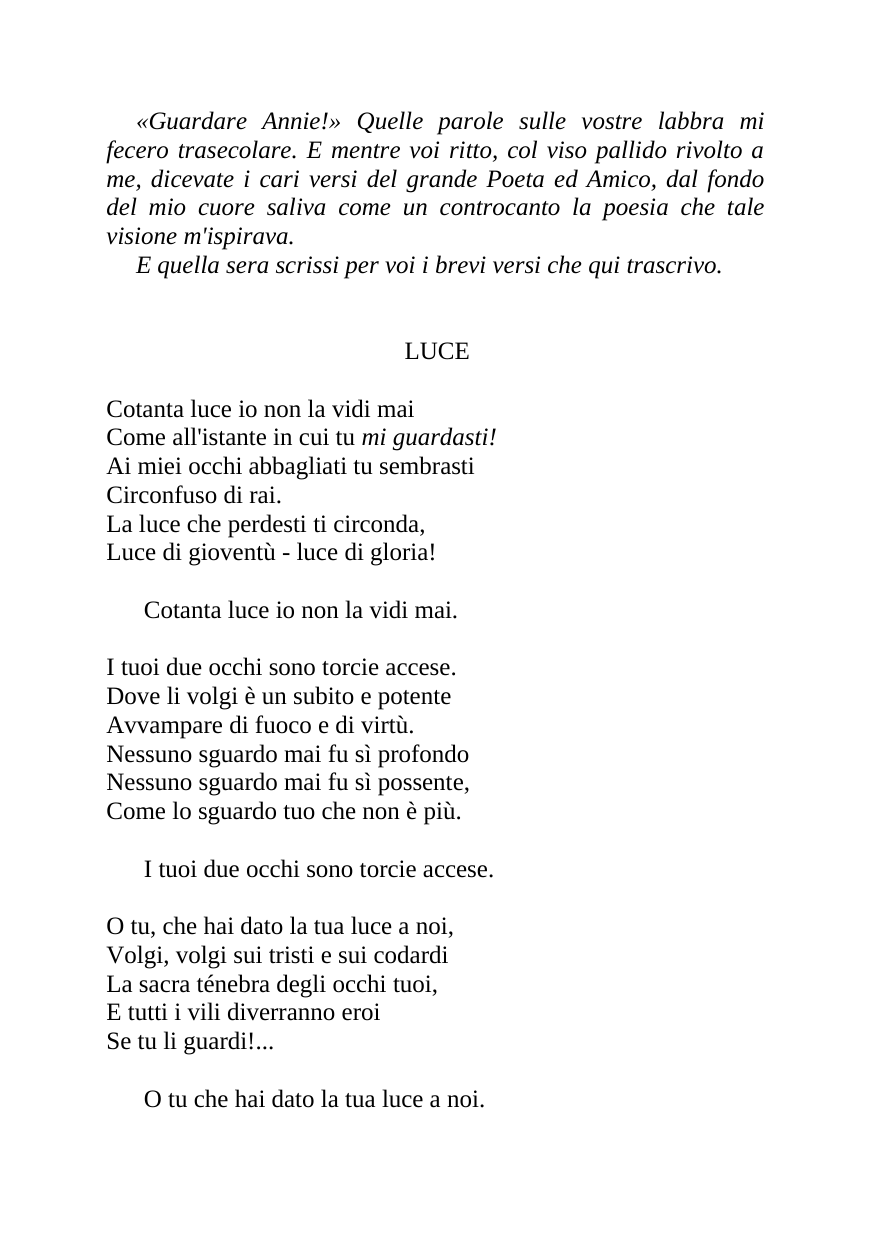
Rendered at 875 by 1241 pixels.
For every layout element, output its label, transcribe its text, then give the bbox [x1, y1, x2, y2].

text O tu, che hai dato la tua luce a noi, [106, 911, 768, 940]
text O tu che hai dato la tua luce a noi. [144, 1084, 768, 1112]
text LUCE [106, 336, 768, 365]
text Se tu li guardi!... [106, 1026, 768, 1055]
text Come lo sguardo tuo che non è più. [106, 796, 768, 825]
text La sacra ténebra degli occhi tuoi, [106, 969, 768, 997]
text Luce di gioventù - luce di gloria! [106, 537, 768, 566]
text Volgi, volgi sui tristi e sui codardi [106, 940, 768, 969]
text I tuoi due occhi sono torcie accese. [106, 652, 768, 681]
text I tuoi due occhi sono torcie accese. [144, 854, 768, 882]
text Cotanta luce io non la vidi mai. [144, 595, 768, 624]
text «Guardare Annie!» Quelle parole sulle vostre labbra mi fecero trasecolare. E mentre voi ritto, col viso pallido rivolto a me, dicevate i cari versi del grande Poeta ed Amico, dal fondo del mio cuore saliva come un controcanto la poesia che tale visione m'ispirava. [106, 106, 768, 250]
text La luce che perdesti ti circonda, [106, 509, 768, 537]
text E quella sera scrissi per voi i brevi versi che qui trascrivo. [106, 250, 768, 279]
text Nessuno sguardo mai fu sì possente, [106, 767, 768, 796]
text E tutti i vili diverranno eroi [106, 997, 768, 1026]
text Ai miei occhi abbagliati tu sembrasti [106, 451, 768, 480]
text Cotanta luce io non la vidi mai [106, 394, 768, 422]
text Circonfuso di rai. [106, 480, 768, 509]
text Come all'istante in cui tu mi guardasti! [106, 422, 768, 451]
text Dove li volgi è un subito e potente [106, 681, 768, 710]
text Nessuno sguardo mai fu sì profondo [106, 739, 768, 767]
text Avvampare di fuoco e di virtù. [106, 710, 768, 739]
